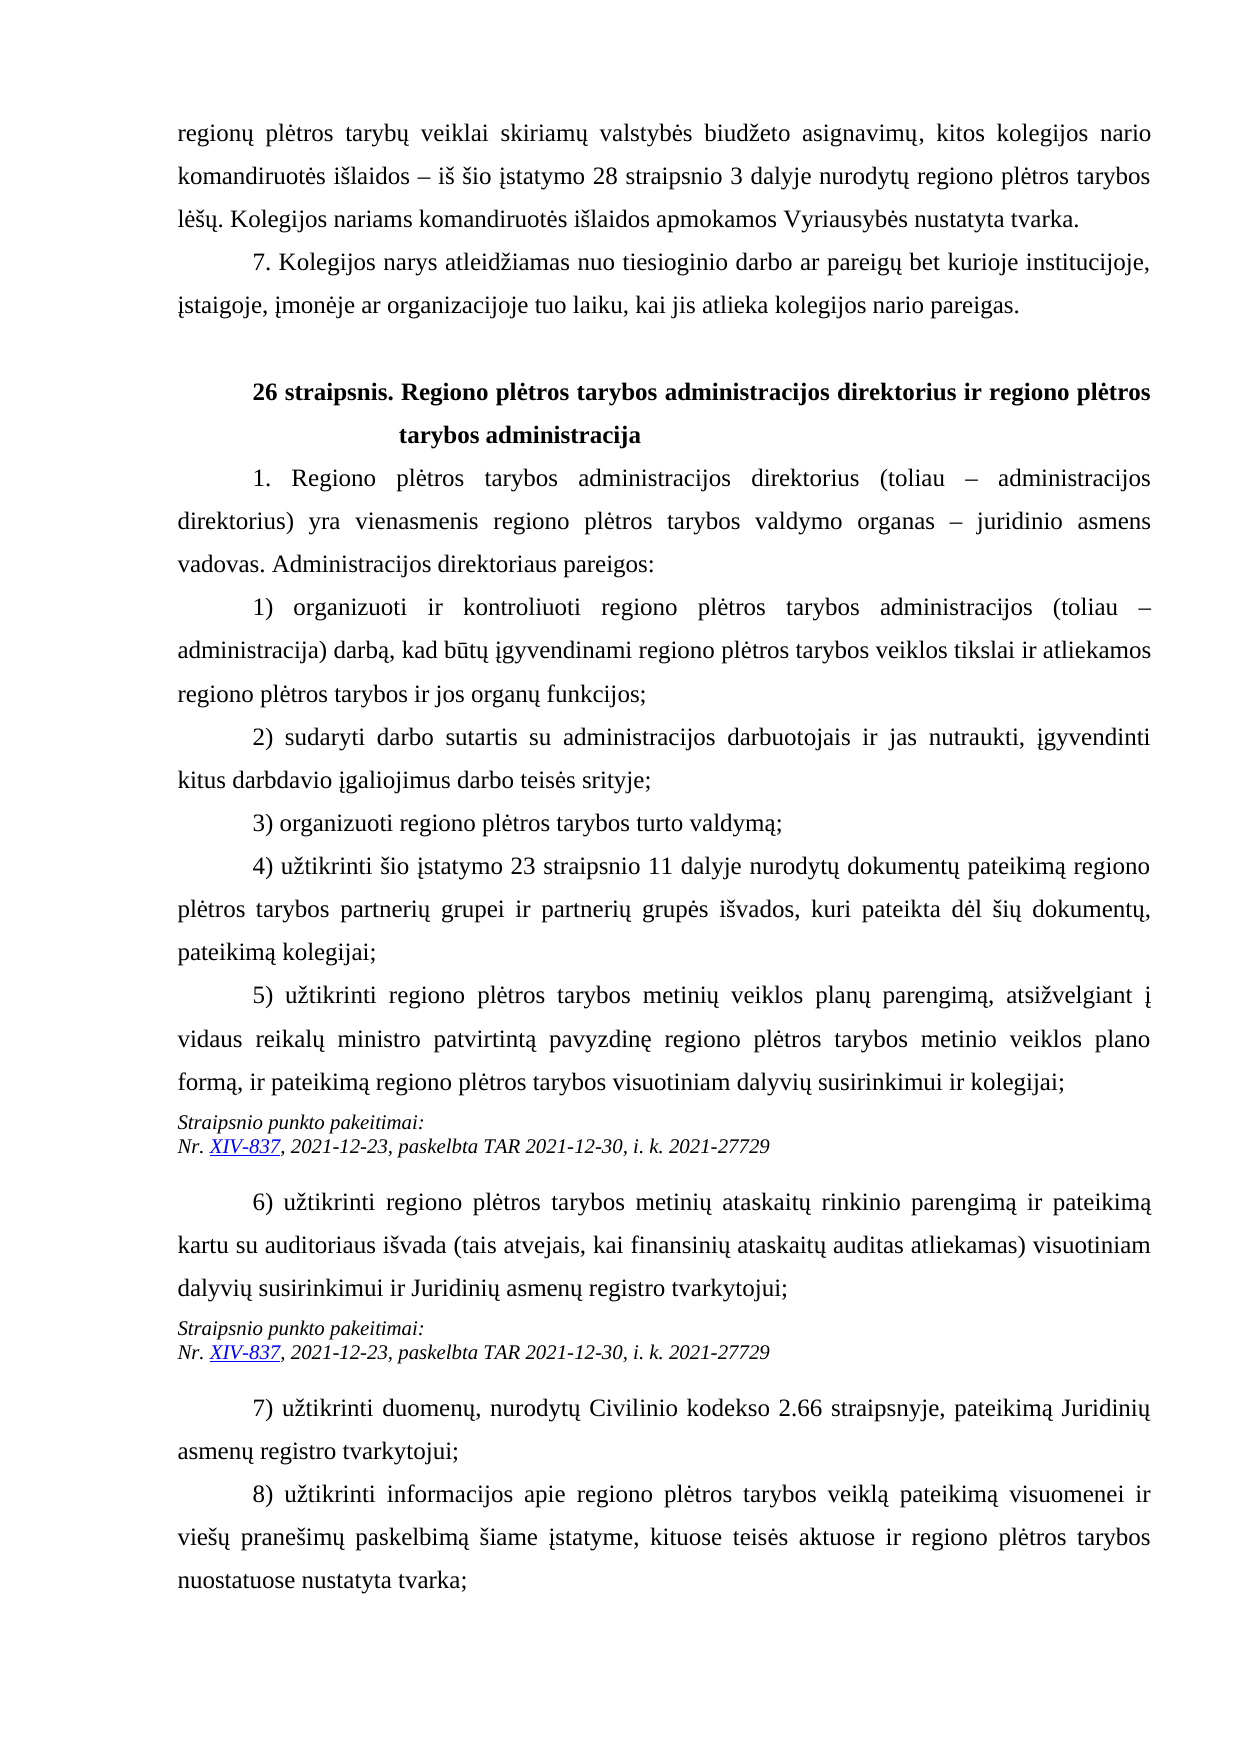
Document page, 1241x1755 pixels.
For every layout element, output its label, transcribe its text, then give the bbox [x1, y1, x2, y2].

text Straipsnio punkto pakeitimai: [177, 1316, 1152, 1340]
text 7. Kolegijos narys atleidžiamas nuo tiesioginio darbo ar pareigų bet kurioje institucijoje, įstaigoje, įmonėje ar organizacijoje tuo laiku, kai jis atlieka kolegijos nario pareigas. [177, 247, 1152, 319]
text 26 straipsnis. Regiono plėtros tarybos administracijos direktorius ir regiono plėtros tarybos administracija [252, 377, 1152, 449]
text Nr. XIV-837, 2021-12-23, paskelbta TAR 2021-12-30, i. k. 2021-27729 [177, 1340, 1152, 1364]
text 1) organizuoti ir kontroliuoti regiono plėtros tarybos administracijos (toliau – administracija) darbą, kad būtų įgyvendinami regiono plėtros tarybos veiklos tikslai ir atliekamos regiono plėtros tarybos ir jos organų funkcijos; [177, 592, 1152, 707]
text Straipsnio punkto pakeitimai: [177, 1110, 1152, 1134]
text 3) organizuoti regiono plėtros tarybos turto valdymą; [177, 808, 1152, 837]
text 1. Regiono plėtros tarybos administracijos direktorius (toliau – administracijos direktorius) yra vienasmenis regiono plėtros tarybos valdymo organas ‒ juridinio asmens vadovas. Administracijos direktoriaus pareigos: [177, 463, 1152, 578]
text 6) užtikrinti regiono plėtros tarybos metinių ataskaitų rinkinio parengimą ir pateikimą kartu su auditoriaus išvada (tais atvejais, kai finansinių ataskaitų auditas atliekamas) visuotiniam dalyvių susirinkimui ir Juridinių asmenų registro tvarkytojui; [177, 1187, 1152, 1302]
text 5) užtikrinti regiono plėtros tarybos metinių veiklos planų parengimą, atsižvelgiant į vidaus reikalų ministro patvirtintą pavyzdinę regiono plėtros tarybos metinio veiklos plano formą, ir pateikimą regiono plėtros tarybos visuotiniam dalyvių susirinkimui ir kolegijai; [177, 981, 1152, 1096]
text regionų plėtros tarybų veiklai skiriamų valstybės biudžeto asignavimų, kitos kolegijos nario komandiruotės išlaidos – iš šio įstatymo 28 straipsnio 3 dalyje nurodytų regiono plėtros tarybos lėšų. Kolegijos nariams komandiruotės išlaidos apmokamos Vyriausybės nustatyta tvarka. [177, 118, 1152, 233]
text 2) sudaryti darbo sutartis su administracijos darbuotojais ir jas nutraukti, įgyvendinti kitus darbdavio įgaliojimus darbo teisės srityje; [177, 722, 1152, 794]
text 8) užtikrinti informacijos apie regiono plėtros tarybos veiklą pateikimą visuomenei ir viešų pranešimų paskelbimą šiame įstatyme, kituose teisės aktuose ir regiono plėtros tarybos nuostatuose nustatyta tvarka; [177, 1479, 1152, 1594]
text 4) užtikrinti šio įstatymo 23 straipsnio 11 dalyje nurodytų dokumentų pateikimą regiono plėtros tarybos partnerių grupei ir partnerių grupės išvados, kuri pateikta dėl šių dokumentų, pateikimą kolegijai; [177, 851, 1152, 966]
text Nr. XIV-837, 2021-12-23, paskelbta TAR 2021-12-30, i. k. 2021-27729 [177, 1134, 1152, 1158]
text 7) užtikrinti duomenų, nurodytų Civilinio kodekso 2.66 straipsnyje, pateikimą Juridinių asmenų registro tvarkytojui; [177, 1393, 1152, 1465]
